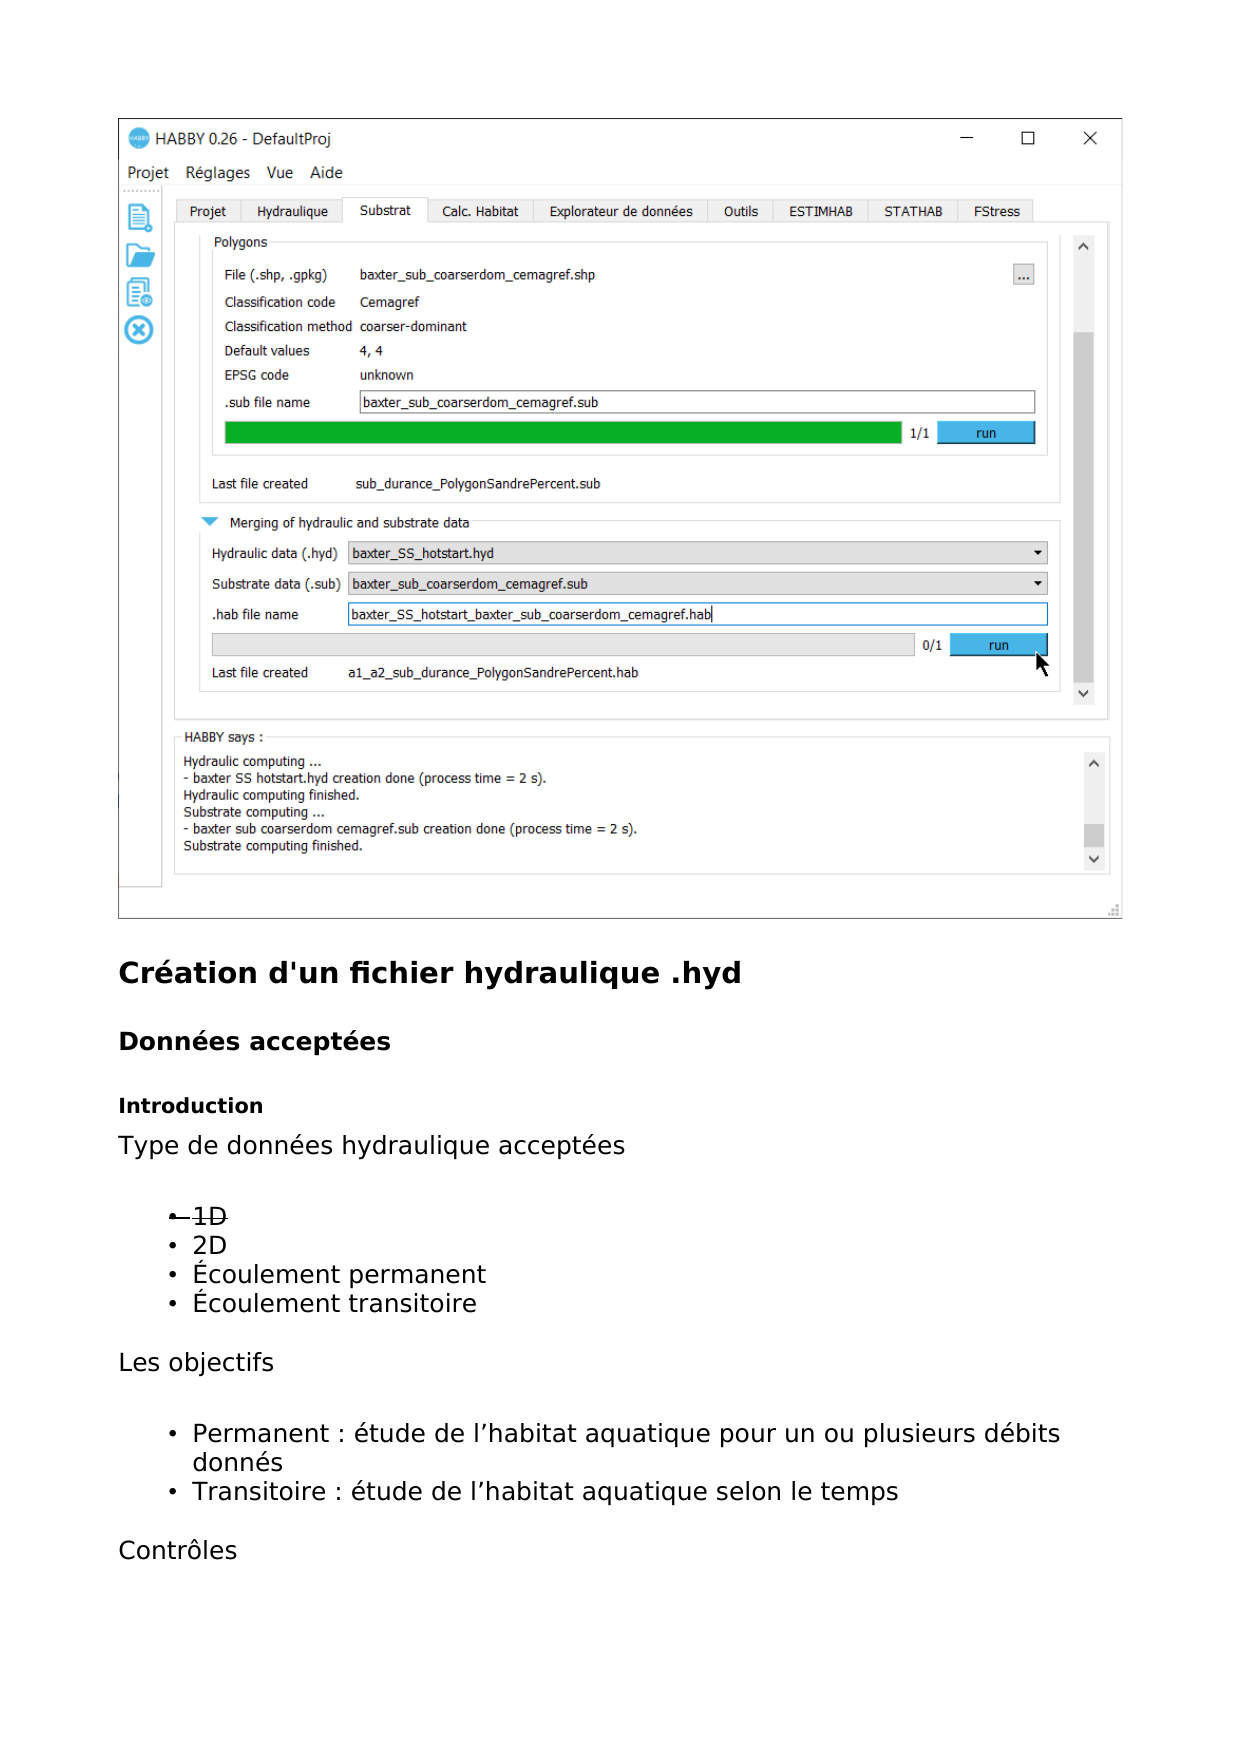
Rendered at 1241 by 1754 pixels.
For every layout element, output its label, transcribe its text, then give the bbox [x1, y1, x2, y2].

subtitle Données acceptées [118, 1027, 1122, 1057]
list Écoulement permanent [177, 1260, 1122, 1289]
subtitle Introduction [118, 1094, 1122, 1118]
list 1D [177, 1202, 1122, 1231]
list Transitoire : étude de l’habitat aquatique selon le temps [177, 1478, 1122, 1507]
picture [118, 118, 1123, 919]
list 2D [177, 1231, 1122, 1260]
text Les objectifs [118, 1348, 1122, 1377]
list Écoulement transitoire [177, 1289, 1122, 1319]
list Permanent : étude de l’habitat aquatique pour un ou plusieurs débits donnés [177, 1419, 1122, 1478]
text Type de données hydraulique acceptées [118, 1131, 1122, 1160]
text Contrôles [118, 1536, 1122, 1565]
subtitle Création d'un fichier hydraulique .hyd [118, 956, 1122, 990]
